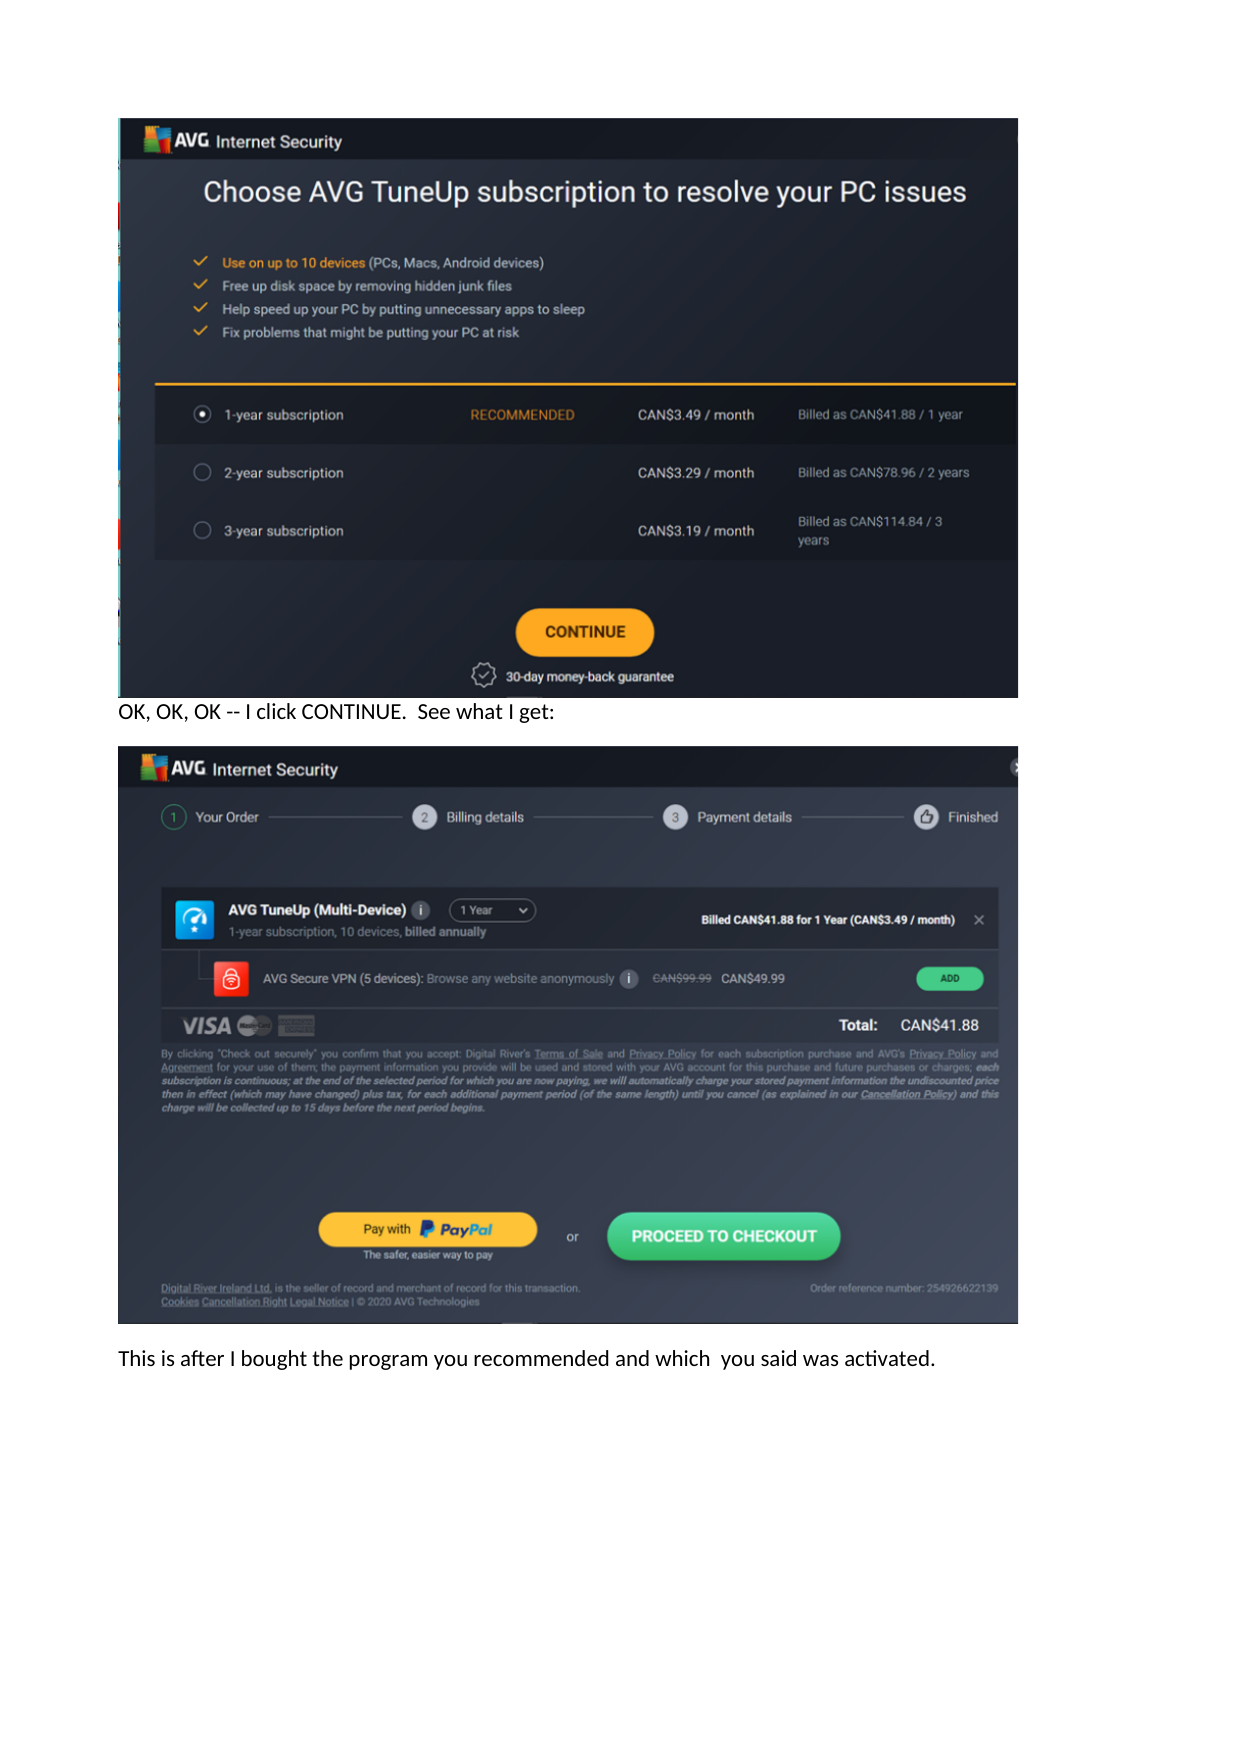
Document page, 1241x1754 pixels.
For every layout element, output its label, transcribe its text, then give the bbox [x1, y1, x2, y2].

text OK, OK, OK -- I click CONTINUE. See what I get: [118, 118, 1122, 725]
text This is after I bought the program you recommended and which you said was activated. [118, 1344, 1122, 1372]
